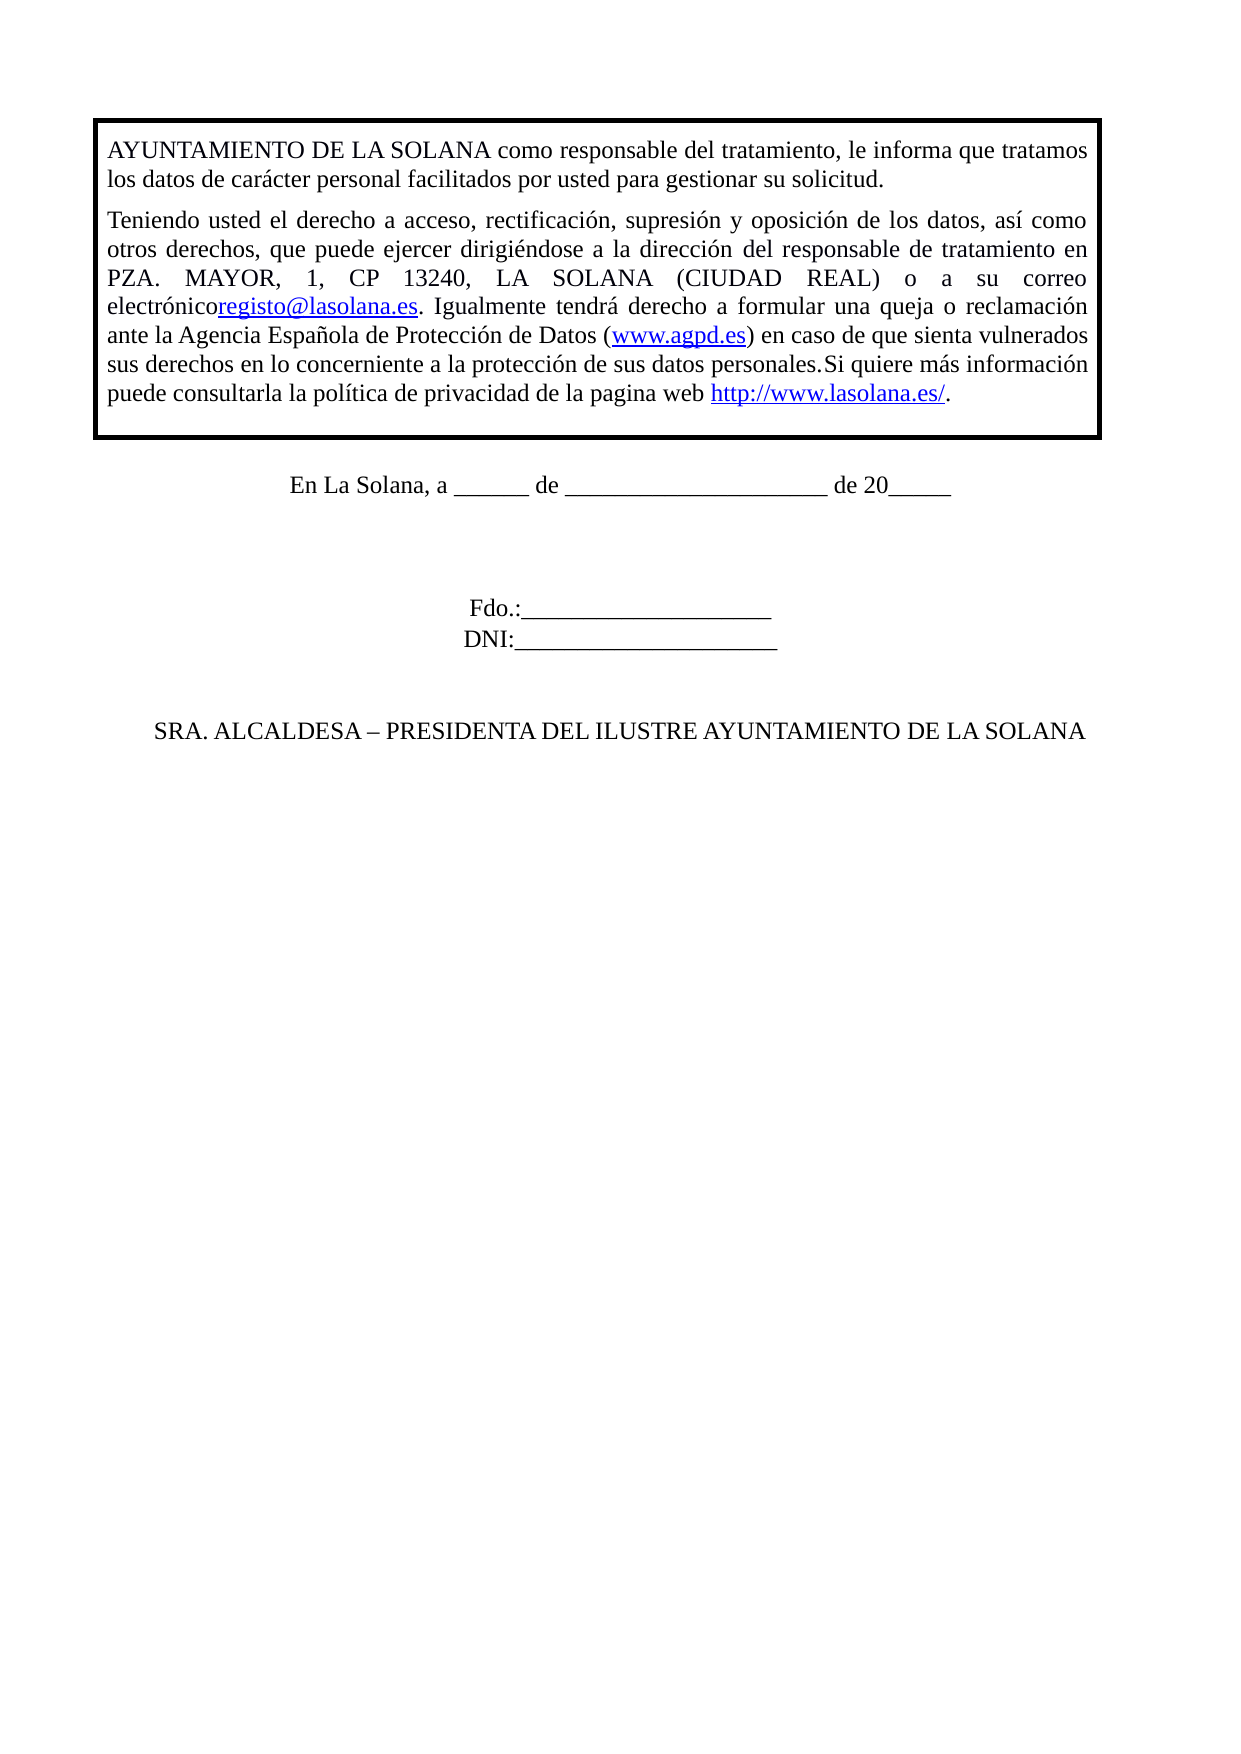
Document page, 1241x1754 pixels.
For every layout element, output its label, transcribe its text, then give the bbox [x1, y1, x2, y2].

text En La Solana, a ______ de _____________________ de 20_____ [118, 471, 1122, 499]
text SRA. ALCALDESA – PRESIDENTA DEL ILUSTRE AYUNTAMIENTO DE LA SOLANA [118, 716, 1122, 745]
text Fdo.:____________________ [118, 593, 1122, 622]
text DNI:_____________________ [118, 624, 1122, 653]
table_cell AYUNTAMIENTO DE LA SOLANA como responsable del tratamiento, le informa que tratamos los datos de carácter personal facilitados por usted para gestionar su solicitud. Teniendo usted el derecho a acceso, rectificación, supresión y oposición de los datos, así como otros derechos, que puede ejercer dirigiéndose a la dirección del responsable de tratamiento en PZA. MAYOR, 1, CP 13240, LA SOLANA (CIUDAD REAL) o a su correo electrónicoregisto@lasolana.es. Igualmente tendrá derecho a formular una queja o reclamación ante la Agencia Española de Protección de Datos (www.agpd.es) en caso de que sienta vulnerados sus derechos en lo concerniente a la protección de sus datos personales.Si quiere más información puede consultarla la política de privacidad de la pagina web http://www.lasolana.es/. [98, 123, 1097, 435]
